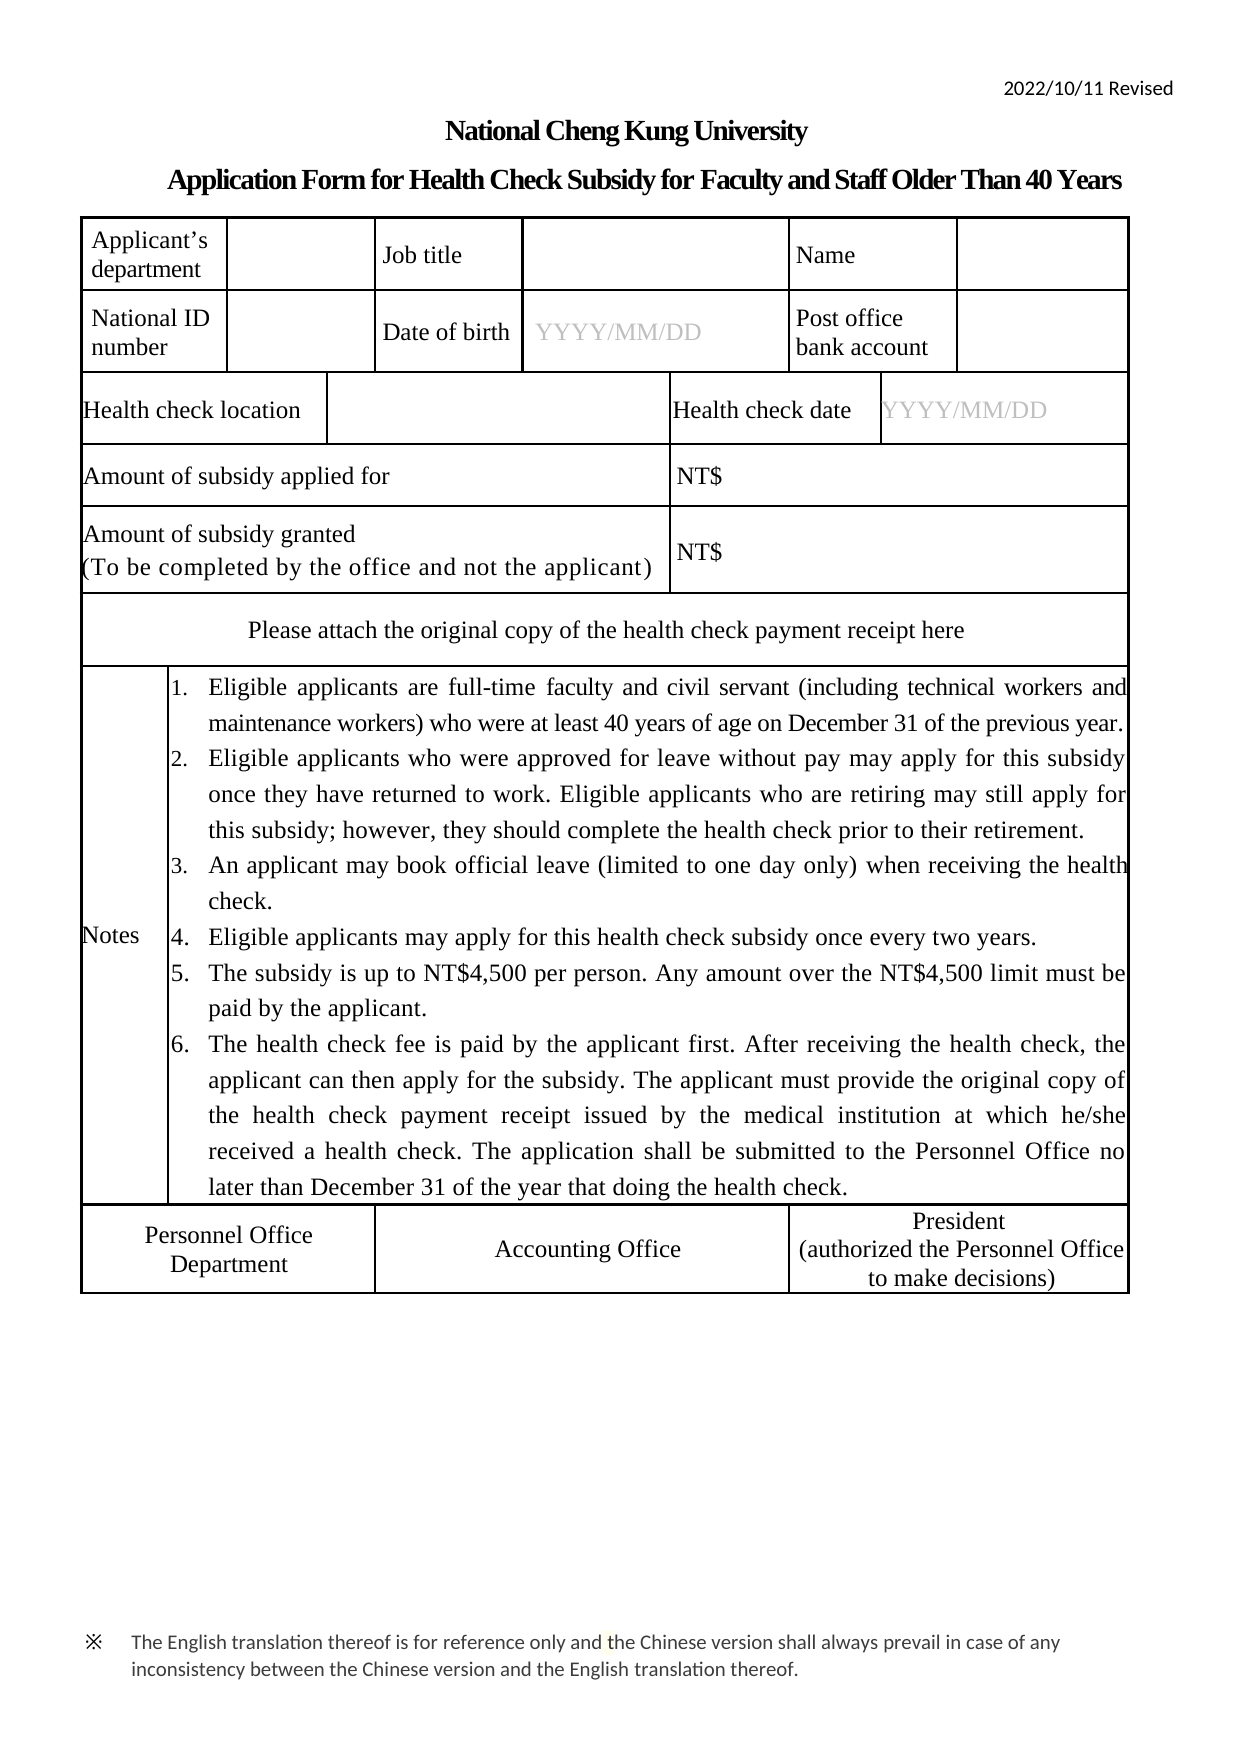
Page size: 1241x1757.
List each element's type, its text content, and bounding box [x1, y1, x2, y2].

table_cell President (authorized the Personnel Office to make decisions) [790, 1206, 1127, 1292]
table_cell Amount of subsidy granted (To be completed by the office and not the applicant) [83, 507, 669, 592]
table_cell Personnel Office Department [83, 1206, 374, 1292]
table_header [524, 219, 788, 289]
table_cell NT$ [671, 507, 1127, 592]
table_cell Health check location [83, 373, 326, 443]
text Application Form for Health Check Subsidy for Faculty and Staff Older Than 40 Years [117, 150, 1174, 199]
table_header [958, 219, 1127, 289]
table_cell Please attach the original copy of the health check payment receipt here [83, 594, 1127, 665]
table_header [228, 219, 374, 289]
table_header Job title [376, 219, 521, 289]
table_cell NT$ [671, 445, 1127, 504]
table_cell Date of birth [376, 291, 521, 371]
text National Cheng Kung University [81, 100, 1174, 150]
table_cell YYYY/MM/DD [524, 291, 788, 371]
table_cell [328, 373, 669, 443]
table_cell Notes [83, 667, 167, 1203]
table_cell YYYY/MM/DD [882, 373, 1127, 443]
table_cell Amount of subsidy applied for [83, 445, 669, 504]
table_cell National ID number [83, 291, 226, 371]
table_cell Post office bank account [790, 291, 956, 371]
table_cell [228, 291, 374, 371]
table_header Name [790, 219, 956, 289]
table_cell Eligible applicants are full-time faculty and civil servant (including technical workers and maintenance workers) who were at least 40 years of age on December 31 of the previous year. Eligible applicants who were approved for leave without pay may apply for this subsidy once they have returned to work. Eligible applicants who are retiring may still apply for this subsidy; however, they should complete the health check prior to their retirement. An applicant may book official leave (limited to one day only) when receiving the health check. Eligible applicants may apply for this health check subsidy once every two years. The subsidy is up to NT$4,500 per person. Any amount over the NT$4,500 limit must be paid by the applicant. The health check fee is paid by the applicant first. After receiving the health check, the applicant can then apply for the subsidy. The applicant must provide the original copy of the health check payment receipt issued by the medical institution at which he/she received a health check. The application shall be submitted to the Personnel Office no later than December 31 of the year that doing the health check. [169, 667, 1127, 1203]
table_cell Health check date [671, 373, 880, 443]
table_cell Accounting Office [376, 1206, 788, 1292]
table_cell [958, 291, 1127, 371]
table_header Applicant’s department [83, 219, 226, 289]
